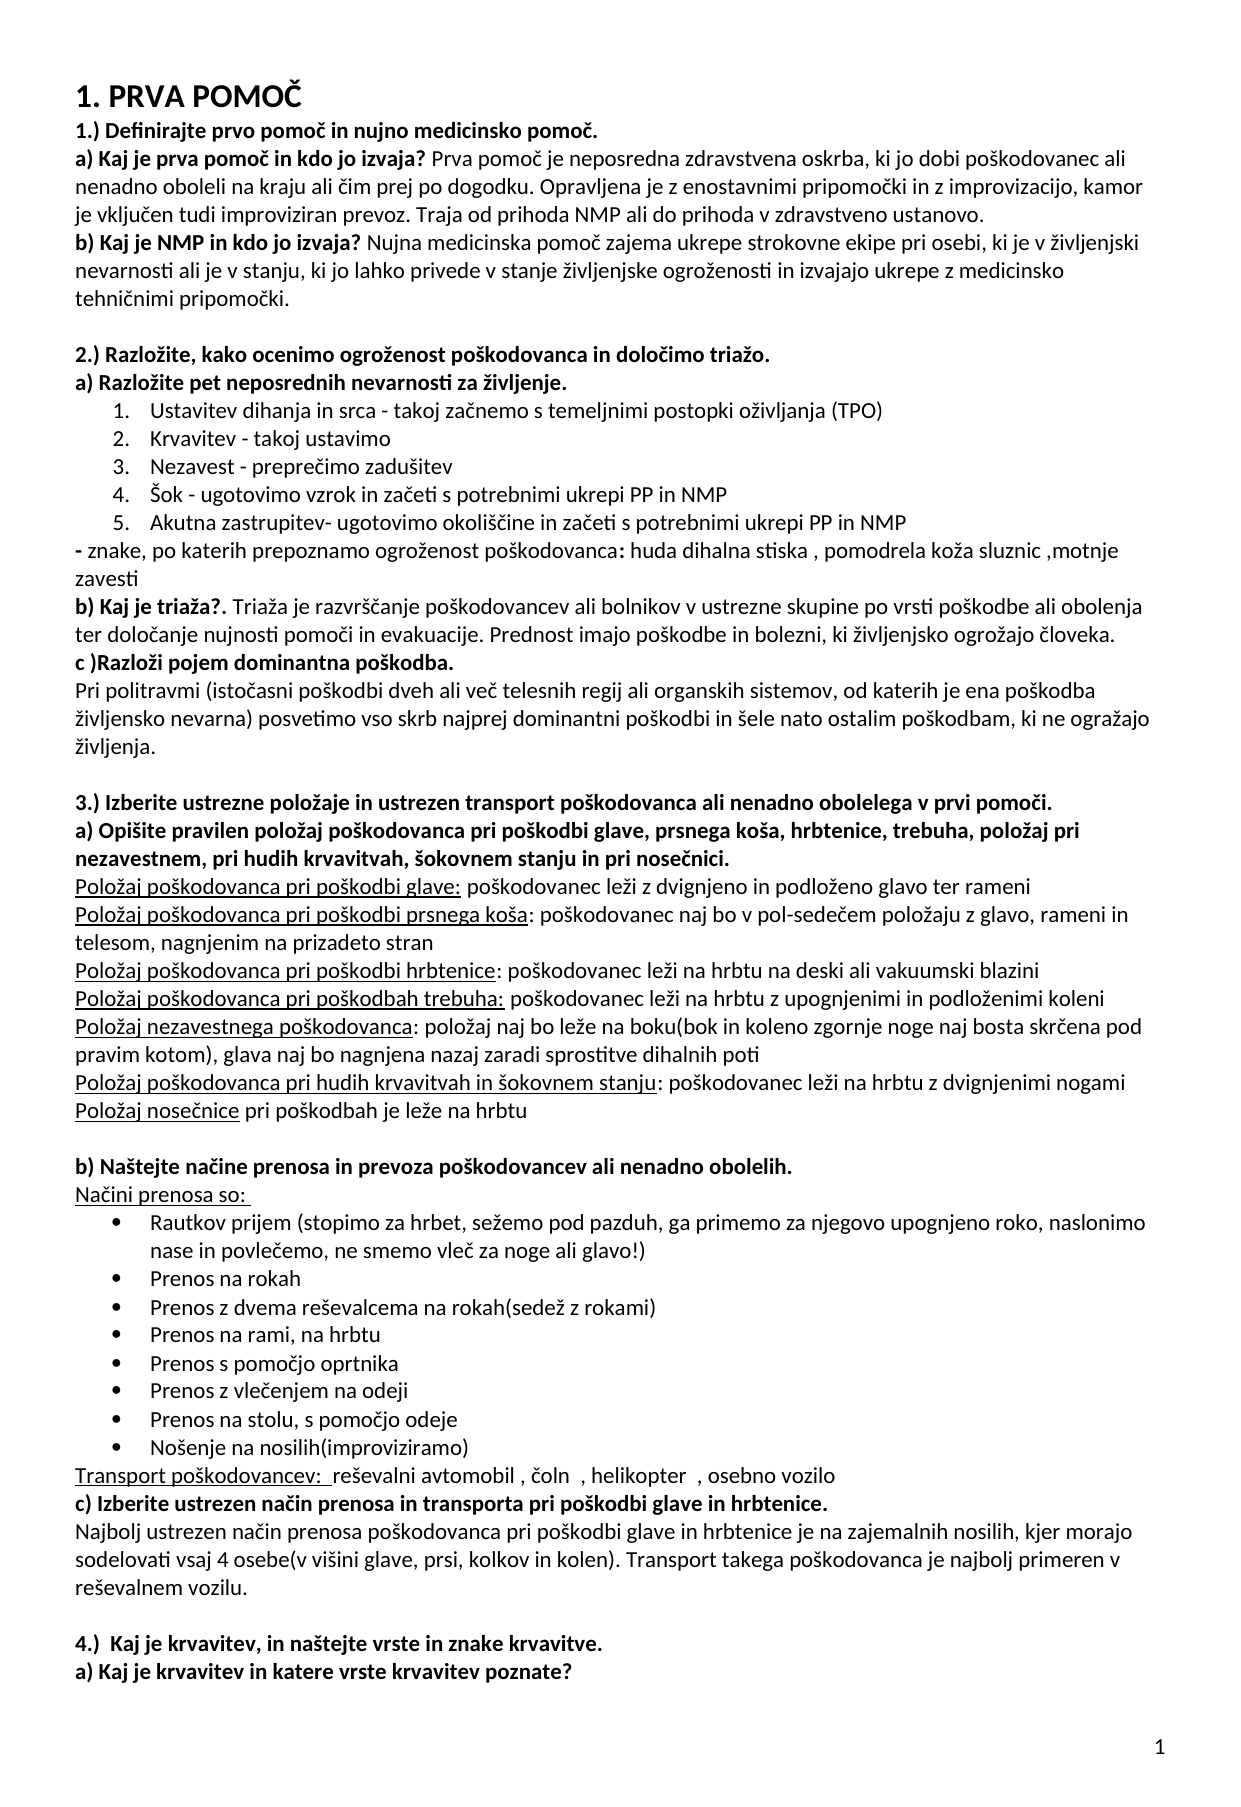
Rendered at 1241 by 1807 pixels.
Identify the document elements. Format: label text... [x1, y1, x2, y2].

text c )Razloži pojem dominantna poškodba. [75, 648, 1165, 676]
text 2.) Razložite, kako ocenimo ogroženost poškodovanca in določimo triažo. [75, 340, 1165, 368]
text - znake, po katerih prepoznamo ogroženost poškodovanca: huda dihalna stiska , pomodrela koža sluznic ,motnje zavesti [75, 536, 1165, 592]
list Akutna zastrupitev- ugotovimo okoliščine in začeti s potrebnimi ukrepi PP in NMP [112, 508, 1165, 536]
list Krvavitev - takoj ustavimo [112, 424, 1165, 452]
text 1. PRVA POMOČ [75, 75, 1165, 116]
text Pri politravmi (istočasni poškodbi dveh ali več telesnih regij ali organskih sistemov, od katerih je ena poškodba življensko nevarna) posvetimo vso skrb najprej dominantni poškodbi in šele nato ostalim poškodbam, ki ne ogražajo življenja. [75, 676, 1165, 760]
text b) Kaj je NMP in kdo jo izvaja? Nujna medicinska pomoč zajema ukrepe strokovne ekipe pri osebi, ki je v življenjski nevarnosti ali je v stanju, ki jo lahko privede v stanje življenjske ogroženosti in izvajajo ukrepe z medicinsko tehničnimi pripomočki. [75, 228, 1165, 312]
list Prenos z vlečenjem na odeji [112, 1377, 1165, 1405]
text Položaj nosečnice pri poškodbah je leže na hrbtu [75, 1096, 1165, 1124]
list Nošenje na nosilih(improviziramo) [112, 1433, 1165, 1461]
list Prenos na rokah [112, 1264, 1165, 1293]
text c) Izberite ustrezen način prenosa in transporta pri poškodbi glave in hrbtenice. [75, 1489, 1165, 1517]
text Transport poškodovancev: reševalni avtomobil , čoln , helikopter , osebno vozilo [75, 1461, 1165, 1489]
text Položaj poškodovanca pri poškodbi hrbtenice: poškodovanec leži na hrbtu na deski ali vakuumski blazini [75, 956, 1165, 984]
text a) Kaj je krvavitev in katere vrste krvavitev poznate? [75, 1657, 1165, 1685]
text Položaj poškodovanca pri poškodbah trebuha: poškodovanec leži na hrbtu z upognjenimi in podloženimi koleni [75, 984, 1165, 1012]
text Načini prenosa so: [75, 1181, 1165, 1208]
list Nezavest - preprečimo zadušitev [112, 452, 1165, 480]
text 1.) Definirajte prvo pomoč in nujno medicinsko pomoč. [75, 116, 1165, 144]
text a) Razložite pet neposrednih nevarnosti za življenje. [75, 368, 1165, 396]
text Najbolj ustrezen način prenosa poškodovanca pri poškodbi glave in hrbtenice je na zajemalnih nosilih, kjer morajo sodelovati vsaj 4 osebe(v višini glave, prsi, kolkov in kolen). Transport takega poškodovanca je najbolj primeren v reševalnem vozilu. [75, 1517, 1165, 1601]
list Šok - ugotovimo vzrok in začeti s potrebnimi ukrepi PP in NMP [112, 480, 1165, 508]
text Položaj nezavestnega poškodovanca: položaj naj bo leže na boku(bok in koleno zgornje noge naj bosta skrčena pod pravim kotom), glava naj bo nagnjena nazaj zaradi sprostitve dihalnih poti [75, 1012, 1165, 1068]
list Prenos na stolu, s pomočjo odeje [112, 1405, 1165, 1433]
list Prenos s pomočjo oprtnika [112, 1349, 1165, 1377]
list Prenos z dvema reševalcema na rokah(sedež z rokami) [112, 1293, 1165, 1321]
text 3.) Izberite ustrezne položaje in ustrezen transport poškodovanca ali nenadno obolelega v prvi pomoči. [75, 788, 1165, 816]
text a) Kaj je prva pomoč in kdo jo izvaja? Prva pomoč je neposredna zdravstvena oskrba, ki jo dobi poškodovanec ali nenadno oboleli na kraju ali čim prej po dogodku. Opravljena je z enostavnimi pripomočki in z improvizacijo, kamor je vključen tudi improviziran prevoz. Traja od prihoda NMP ali do prihoda v zdravstveno ustanovo. [75, 144, 1165, 228]
text Položaj poškodovanca pri hudih krvavitvah in šokovnem stanju: poškodovanec leži na hrbtu z dvignjenimi nogami [75, 1068, 1165, 1096]
list Prenos na rami, na hrbtu [112, 1321, 1165, 1349]
text Položaj poškodovanca pri poškodbi glave: poškodovanec leži z dvignjeno in podloženo glavo ter rameni [75, 872, 1165, 900]
text a) Opišite pravilen položaj poškodovanca pri poškodbi glave, prsnega koša, hrbtenice, trebuha, položaj pri nezavestnem, pri hudih krvavitvah, šokovnem stanju in pri nosečnici. [75, 816, 1165, 872]
list Rautkov prijem (stopimo za hrbet, sežemo pod pazduh, ga primemo za njegovo upognjeno roko, naslonimo nase in povlečemo, ne smemo vleč za noge ali glavo!) [112, 1208, 1165, 1264]
text 4.) Kaj je krvavitev, in naštejte vrste in znake krvavitve. [75, 1629, 1165, 1657]
text Položaj poškodovanca pri poškodbi prsnega koša: poškodovanec naj bo v pol-sedečem položaju z glavo, rameni in telesom, nagnjenim na prizadeto stran [75, 900, 1165, 956]
list Ustavitev dihanja in srca - takoj začnemo s temeljnimi postopki oživljanja (TPO) [112, 396, 1165, 424]
text b) Kaj je triaža?. Triaža je razvrščanje poškodovancev ali bolnikov v ustrezne skupine po vrsti poškodbe ali obolenja ter določanje nujnosti pomoči in evakuacije. Prednost imajo poškodbe in bolezni, ki življenjsko ogrožajo človeka. [75, 592, 1165, 648]
text b) Naštejte načine prenosa in prevoza poškodovancev ali nenadno obolelih. [75, 1152, 1165, 1181]
